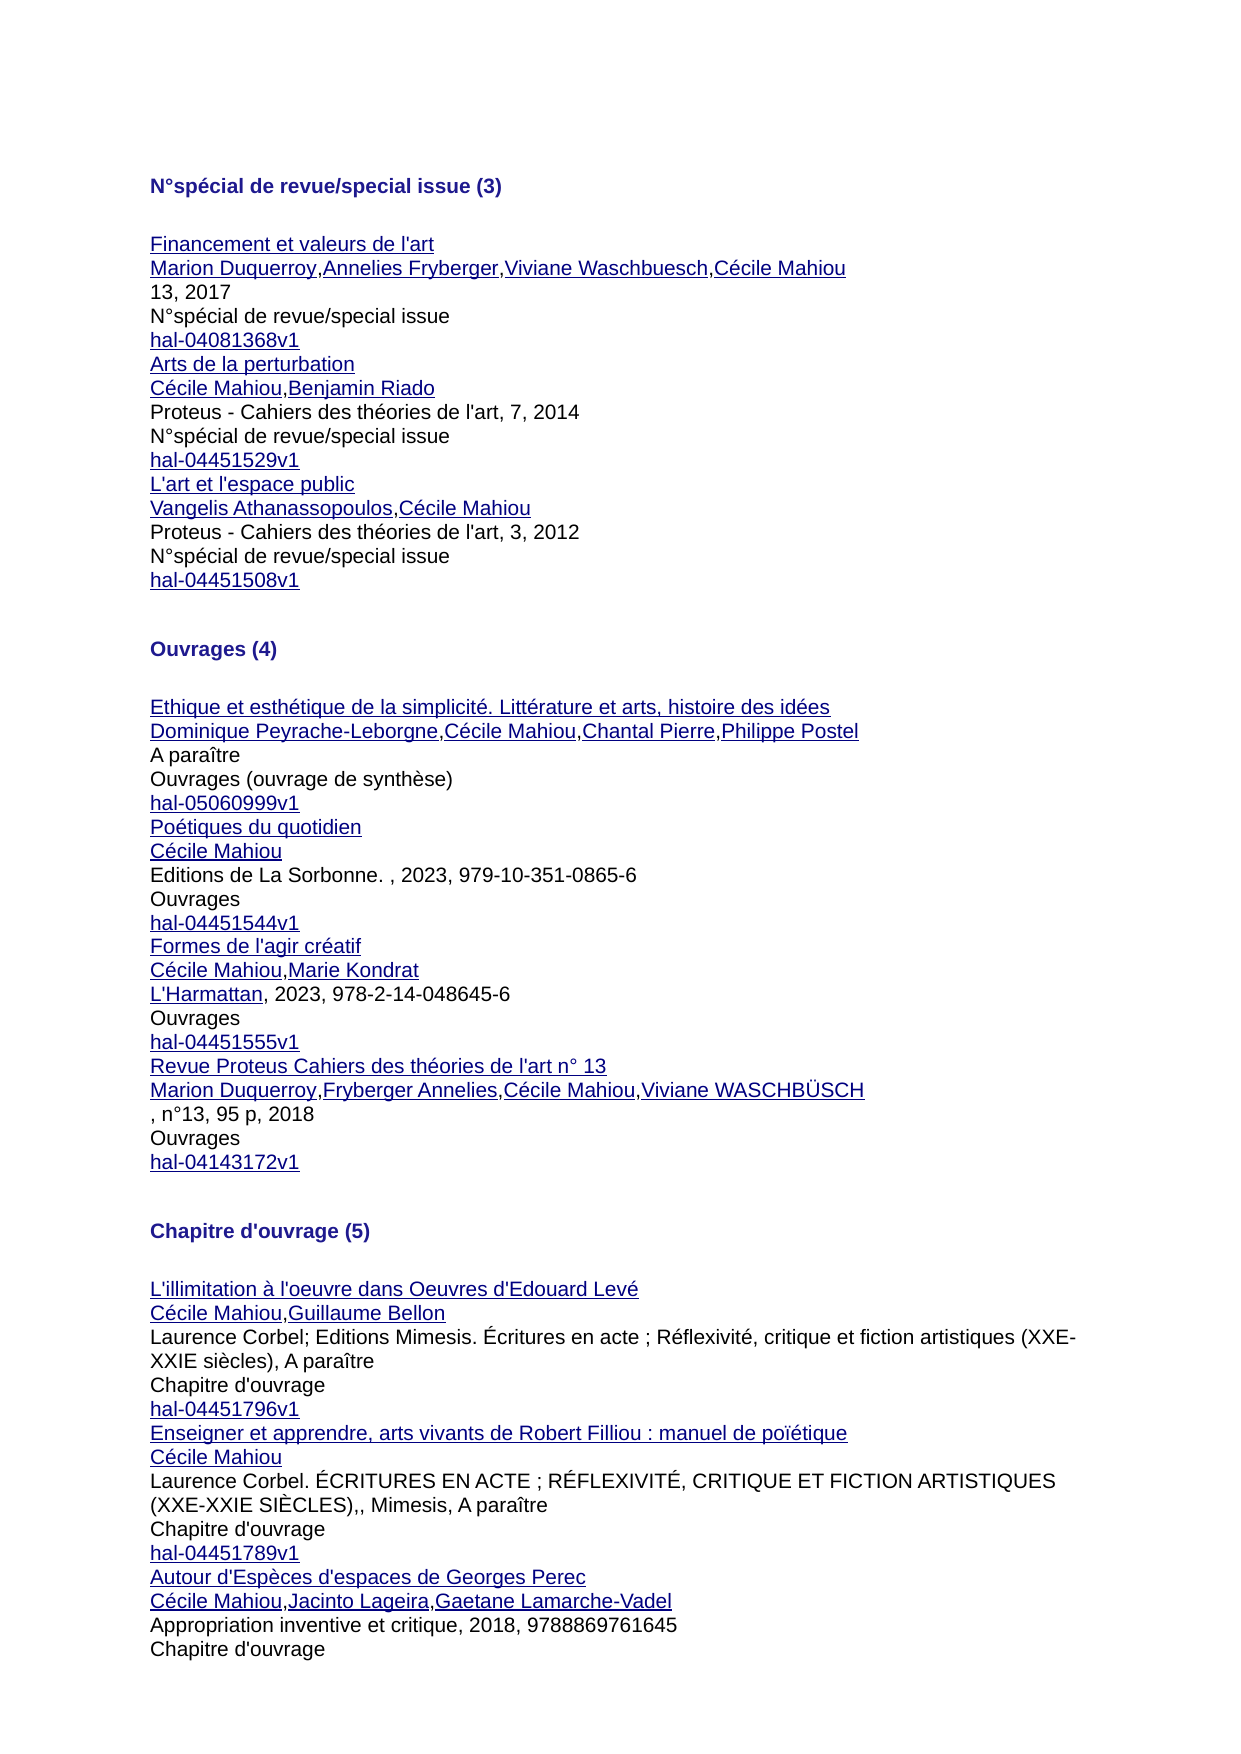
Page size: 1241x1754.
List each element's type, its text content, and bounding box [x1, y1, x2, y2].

table_cell Revue Proteus Cahiers des théories de l'art n° 13 Marion Duquerroy,Fryberger Annelies,Cécile Mahiou,Viviane WASCHBÜSCH , n°13, 95 p, 2018 Ouvrages hal-04143172v1 [150, 1054, 1090, 1174]
table_cell Autour d'Espèces d'espaces de Georges Perec Cécile Mahiou,Jacinto Lageira,Gaetane Lamarche-Vadel Appropriation inventive et critique, 2018, 9788869761645 Chapitre d'ouvrage [150, 1565, 1090, 1660]
table_header Ethique et esthétique de la simplicité. Littérature et arts, histoire des idées Dominique Peyrache-Leborgne,Cécile Mahiou,Chantal Pierre,Philippe Postel A paraître Ouvrages (ouvrage de synthèse) hal-05060999v1 [150, 695, 1090, 814]
table_cell L'art et l'espace public Vangelis Athanassopoulos,Cécile Mahiou Proteus - Cahiers des théories de l'art, 3, 2012 N°spécial de revue/special issue hal-04451508v1 [150, 472, 1090, 592]
table_header L'illimitation à l'oeuvre dans Oeuvres d'Edouard Levé Cécile Mahiou,Guillaume Bellon Laurence Corbel; Editions Mimesis. Écritures en acte ; Réflexivité, critique et fiction artistiques (XXE-XXIE siècles), A paraître Chapitre d'ouvrage hal-04451796v1 [150, 1277, 1090, 1421]
subtitle Ouvrages (4) [150, 636, 1090, 660]
table_cell Poétiques du quotidien Cécile Mahiou Editions de La Sorbonne. , 2023, 979-10-351-0865-6 Ouvrages hal-04451544v1 [150, 815, 1090, 934]
table_header Financement et valeurs de l'art Marion Duquerroy,Annelies Fryberger,Viviane Waschbuesch,Cécile Mahiou 13, 2017 N°spécial de revue/special issue hal-04081368v1 [150, 232, 1090, 352]
subtitle Chapitre d'ouvrage (5) [150, 1219, 1090, 1243]
subtitle N°spécial de revue/special issue (3) [150, 174, 1090, 198]
table_cell Enseigner et apprendre, arts vivants de Robert Filliou : manuel de poïétique Cécile Mahiou Laurence Corbel. ÉCRITURES EN ACTE ; RÉFLEXIVITÉ, CRITIQUE ET FICTION ARTISTIQUES (XXE-XXIE SIÈCLES),, Mimesis, A paraître Chapitre d'ouvrage hal-04451789v1 [150, 1421, 1090, 1564]
table_cell Formes de l'agir créatif Cécile Mahiou,Marie Kondrat L'Harmattan, 2023, 978-2-14-048645-6 Ouvrages hal-04451555v1 [150, 934, 1090, 1054]
table_cell Arts de la perturbation Cécile Mahiou,Benjamin Riado Proteus - Cahiers des théories de l'art, 7, 2014 N°spécial de revue/special issue hal-04451529v1 [150, 352, 1090, 472]
